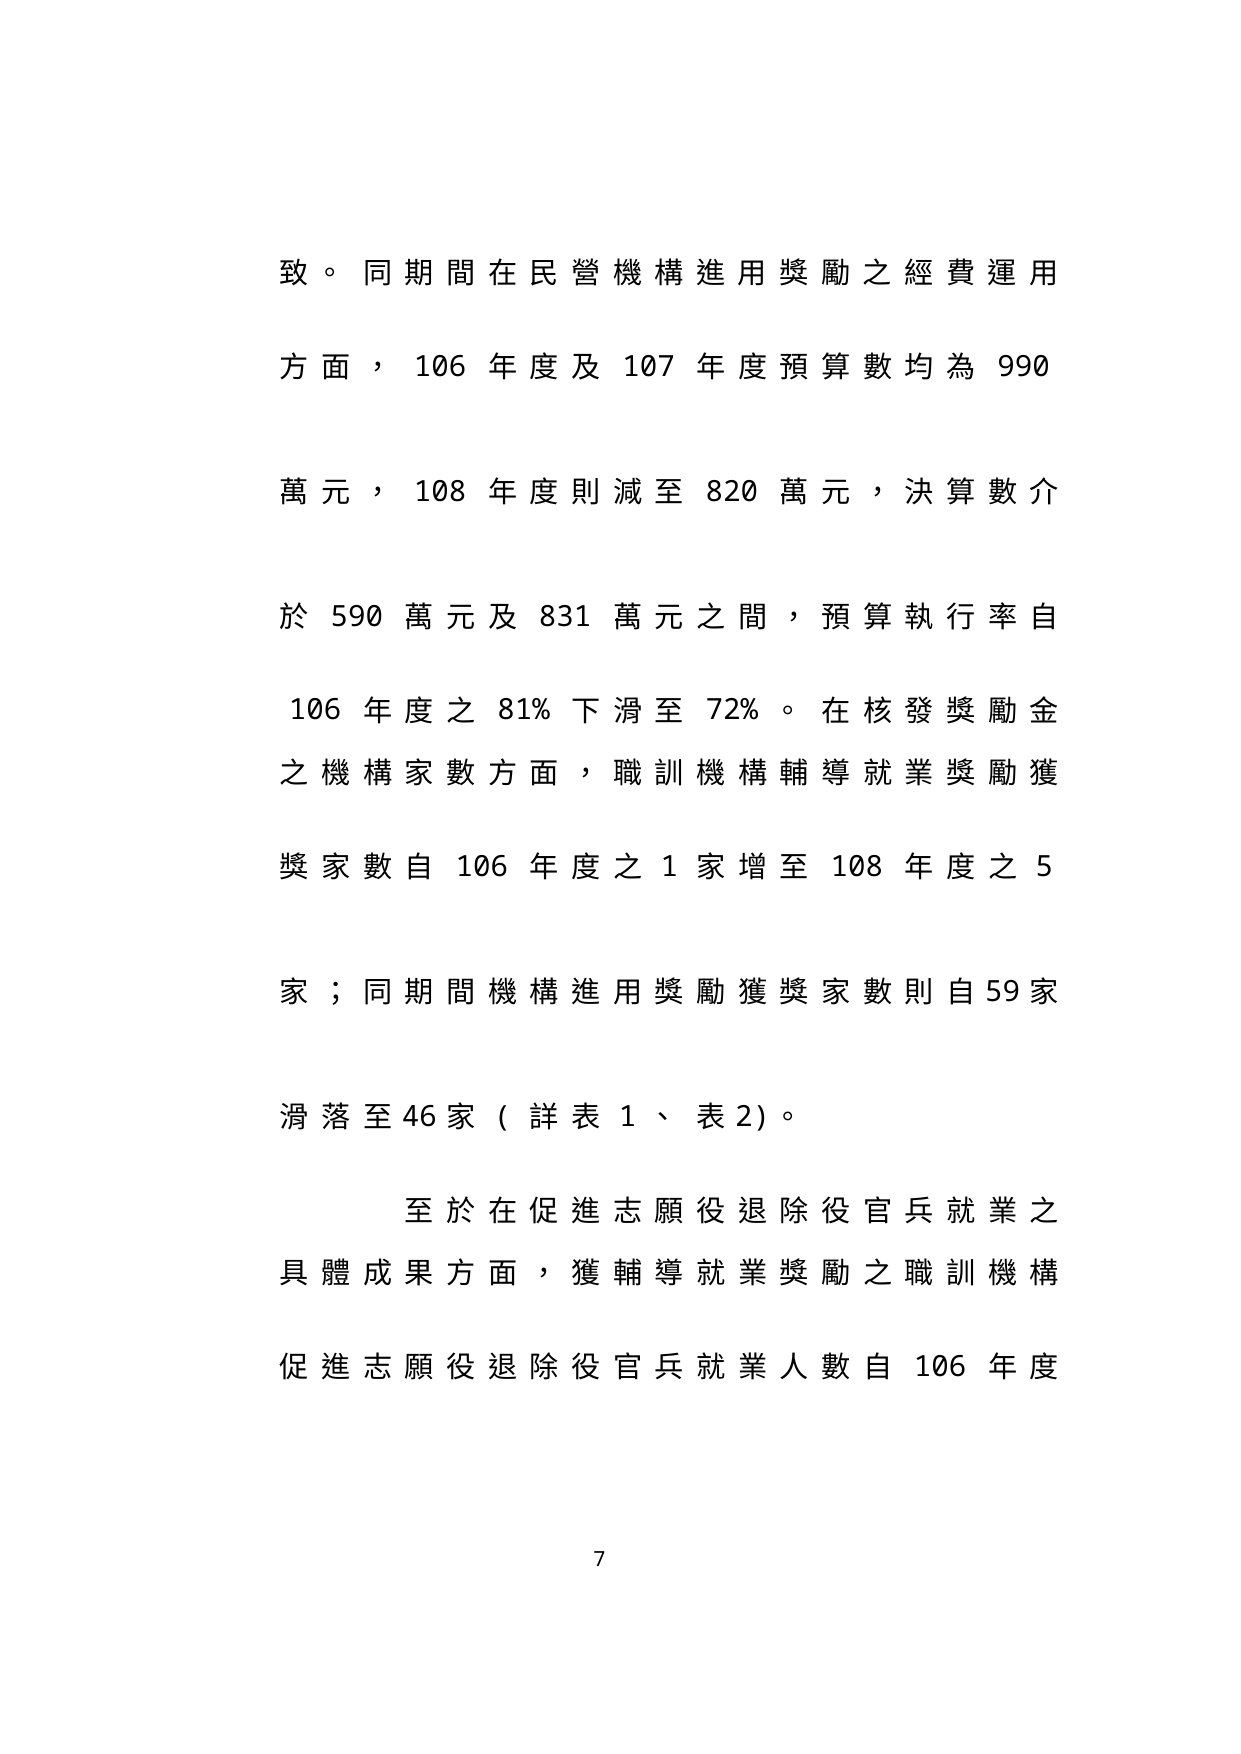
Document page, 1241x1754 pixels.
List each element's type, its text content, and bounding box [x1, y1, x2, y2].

text 致。同期間在民營機構進用獎勵之經費運用方面，106年度及107年度預算數均為990萬元，108年度則減至820萬元，決算數介於590萬元及831萬元之間，預算執行率自106年度之81%下滑至72%。在核發獎勵金之機構家數方面，職訓機構輔導就業獎勵獲獎家數自106年度之1家增至108年度之5家；同期間機構進用獎勵獲獎家數則自59家滑落至46家(詳表1、表2)。 [242, 229, 1065, 1167]
text 至於在促進志願役退除役官兵就業之具體成果方面，獲輔導就業獎勵之職訓機構促進志願役退除役官兵就業人數自106年度之9人增至108年度之48人，其中，中高齡以上(45歲以上)者占比介於55.6%至65.4%之間；獲進用獎勵之民營機構新進用志願役退除役官兵人數則自106年度之860人提高至108年度之1,113人，其中，中高齡以上者占比介於63.2%與69.7%之間(詳表1、2)，尚符合以中高齡以上者占多數之志願役退除役官兵之年齡分布情況。進一步觀察同期間各年度獲進用獎勵之民營機構中，在行業別上屬於支援性服務業者(如保全業、物業管理業、運輸服務等)之機構家數分別為39家、46家及25家，占比分別為66.1%、82.1%及54.3%，比率呈先升後降，就業行業別過度集中之情形已有改善。 [242, 1167, 1065, 1417]
